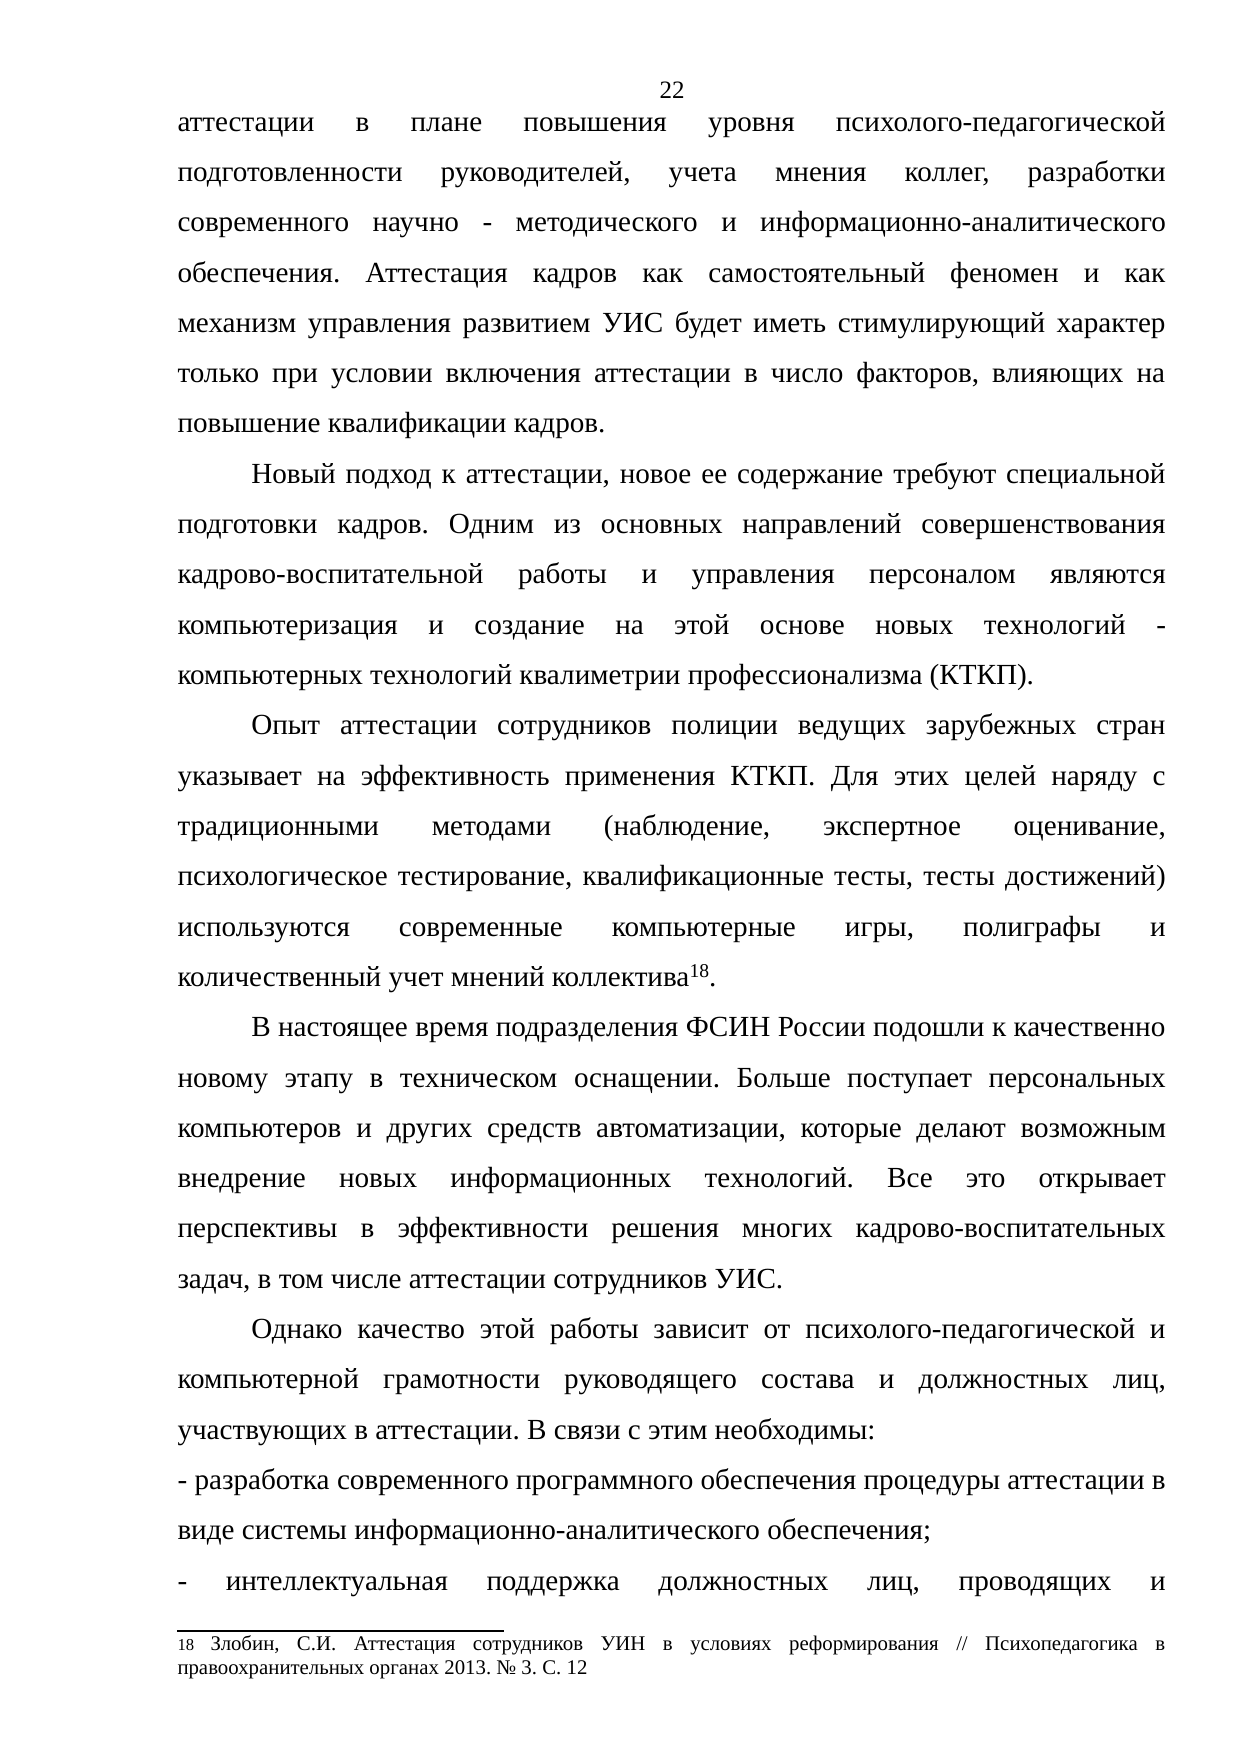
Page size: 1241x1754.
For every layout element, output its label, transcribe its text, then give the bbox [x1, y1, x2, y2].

text Однако качество этой работы зависит от психолого-педагогической и компьютерной грамотности руководящего состава и должностных лиц, участвующих в аттестации. В связи с этим необходимы: [177, 1311, 1166, 1445]
text - интеллектуальная поддержка должностных лиц, проводящих и [177, 1563, 1166, 1596]
text Опыт аттестации сотрудников полиции ведущих зарубежных стран указывает на эффективность применения КТКП. Для этих целей наряду с традиционными методами (наблюдение, экспертное оценивание, психологическое тестирование, квалификационные тесты, тесты достижений) используются современные компьютерные игры, полиграфы и количественный учет мнений коллектива. [177, 707, 1166, 993]
text - разработка современного программного обеспечения процедуры аттестации в виде системы информационно-аналитического обеспечения; [177, 1462, 1166, 1546]
text Новый подход к аттестации, новое ее содержание требуют специальной подготовки кадров. Одним из основных направлений совершенствования кадрово-воспитательной работы и управления персоналом являются компьютеризация и создание на этой основе новых технологий - компьютерных технологий квалиметрии профессионализма (КТКП). [177, 456, 1166, 691]
text В настоящее время подразделения ФСИН России подошли к качественно новому этапу в техническом оснащении. Больше поступает персональных компьютеров и других средств автоматизации, которые делают возможным внедрение новых информационных технологий. Все это открывает перспективы в эффективности решения многих кадрово-воспитательных задач, в том числе аттестации сотрудников УИС. [177, 1009, 1166, 1294]
text аттестации в плане повышения уровня психолого-педагогической подготовленности руководителей, учета мнения коллег, разработки современного научно - методического и информационно-аналитического обеспечения. Аттестация кадров как самостоятельный феномен и как механизм управления развитием УИС будет иметь стимулирующий характер только при условии включения аттестации в число факторов, влияющих на повышение квалификации кадров. [177, 104, 1166, 439]
text Злобин, С.И. Аттестация сотрудников УИН в условиях реформирования // Психопедагогика в правоохранительных органах 2013. № 3. С. 12 [177, 1631, 1166, 1679]
